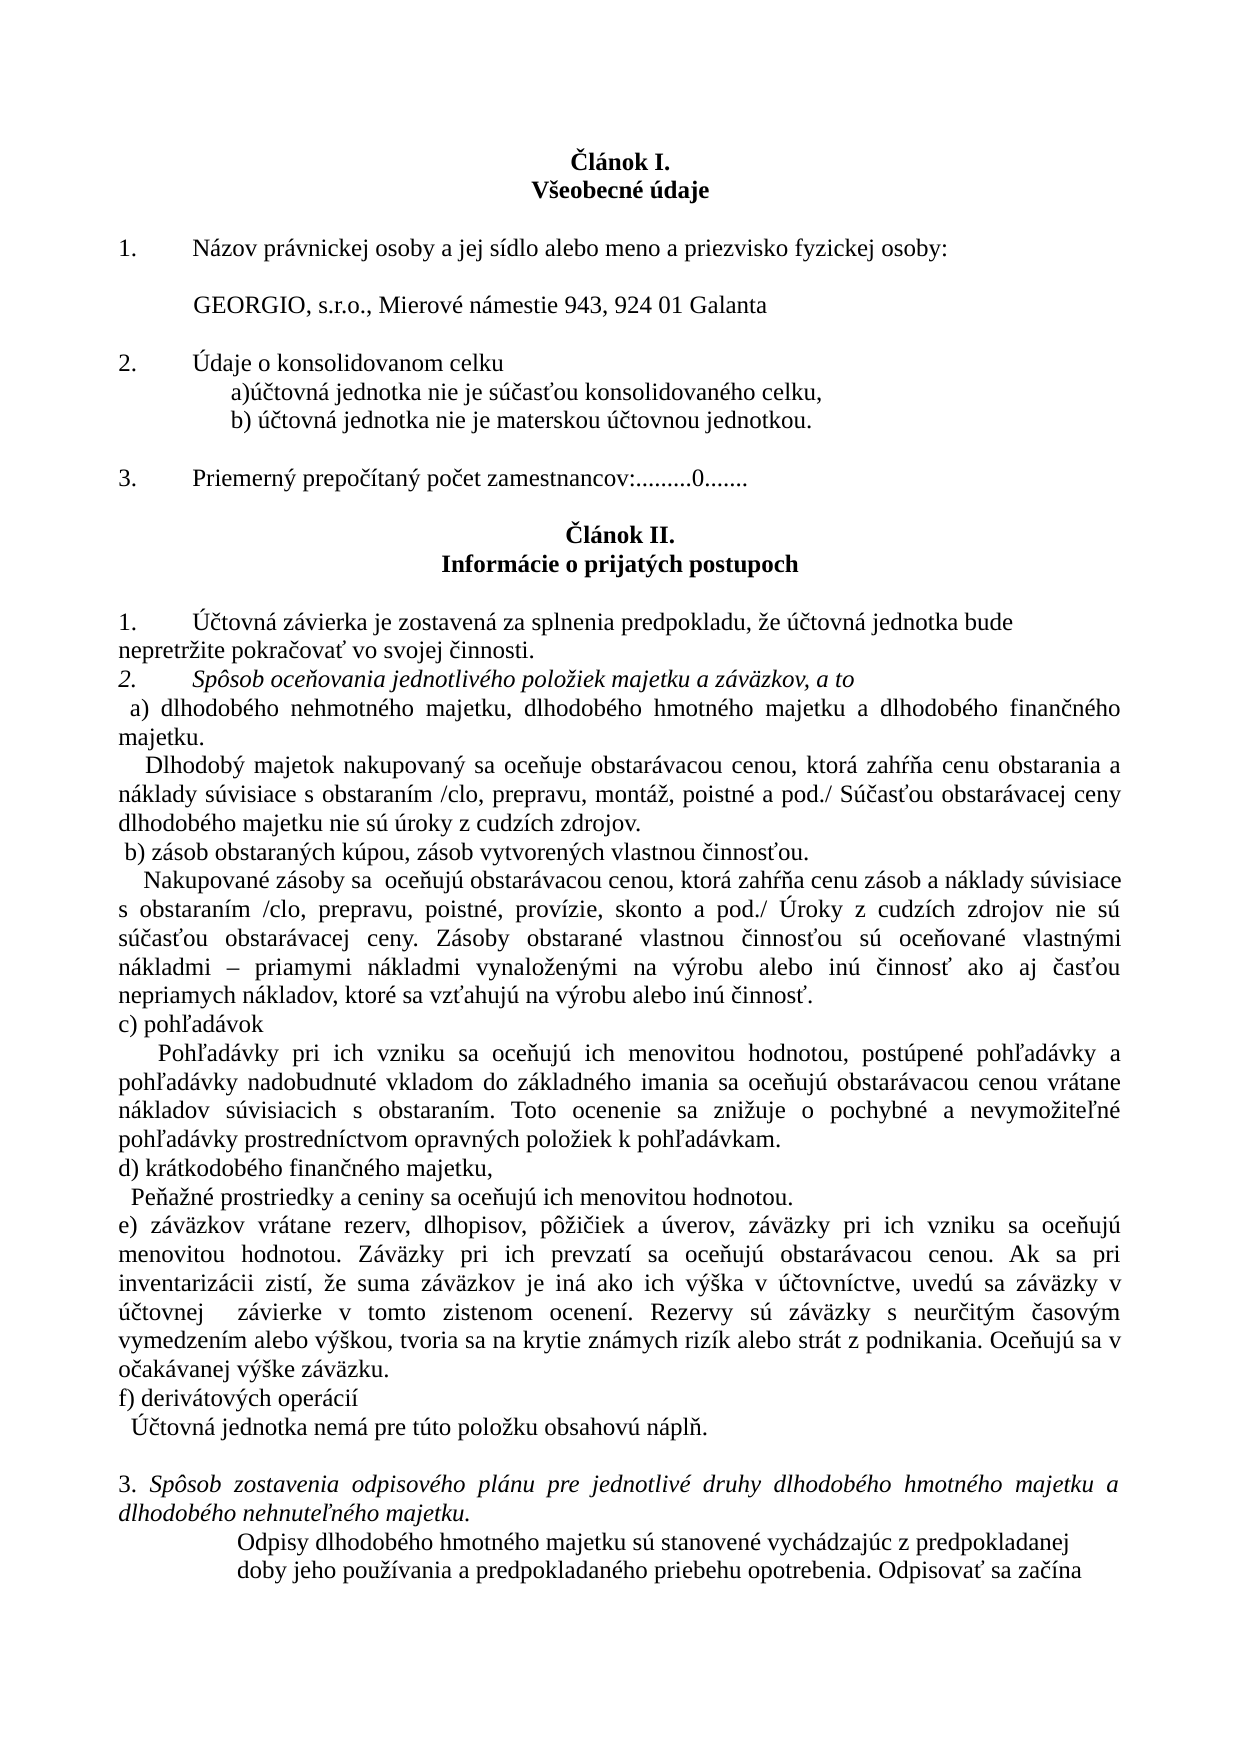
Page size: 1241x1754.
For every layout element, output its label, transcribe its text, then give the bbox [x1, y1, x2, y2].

text a) dlhodobého nehmotného majetku, dlhodobého hmotného majetku a dlhodobého finančného majetku. [118, 693, 1122, 751]
text a)účtovná jednotka nie je súčasťou konsolidovaného celku, [118, 377, 1122, 406]
list Spôsob oceňovania jednotlivého položiek majetku a záväzkov, a to [118, 664, 1122, 693]
list Účtovná závierka je zostavená za splnenia predpokladu, že účtovná jednotka bude [118, 607, 1122, 636]
text b) účtovná jednotka nie je materskou účtovnou jednotkou. [118, 406, 1122, 434]
text Účtovná jednotka nemá pre túto položku obsahovú náplň. [118, 1412, 1122, 1441]
text f) derivátových operácií [118, 1383, 1122, 1412]
text Pohľadávky pri ich vzniku sa oceňujú ich menovitou hodnotou, postúpené pohľadávky a pohľadávky nadobudnuté vkladom do základného imania sa oceňujú obstarávacou cenou vrátane nákladov súvisiacich s obstaraním. Toto ocenenie sa znižuje o pochybné a nevymožiteľné pohľadávky prostredníctvom opravných položiek k pohľadávkam. [118, 1038, 1122, 1153]
text Článok II. [118, 521, 1122, 549]
text c) pohľadávok [118, 1009, 1122, 1038]
text Peňažné prostriedky a ceniny sa oceňujú ich menovitou hodnotou. [118, 1182, 1122, 1211]
list Údaje o konsolidovanom celku [118, 348, 1122, 377]
text Článok I. [118, 147, 1122, 176]
text Dlhodobý majetok nakupovaný sa oceňuje obstarávacou cenou, ktorá zahŕňa cenu obstarania a náklady súvisiace s obstaraním /clo, prepravu, montáž, poistné a pod./ Súčasťou obstarávacej ceny dlhodobého majetku nie sú úroky z cudzích zdrojov. [118, 751, 1122, 837]
text Nakupované zásoby sa oceňujú obstarávacou cenou, ktorá zahŕňa cenu zásob a náklady súvisiace s obstaraním /clo, prepravu, poistné, provízie, skonto a pod./ Úroky z cudzích zdrojov nie sú súčasťou obstarávacej ceny. Zásoby obstarané vlastnou činnosťou sú oceňované vlastnými nákladmi – priamymi nákladmi vynaloženými na výrobu alebo inú činnosť ako aj časťou nepriamych nákladov, ktoré sa vzťahujú na výrobu alebo inú činnosť. [118, 866, 1122, 1009]
text Všeobecné údaje [118, 176, 1122, 204]
list Priemerný prepočítaný počet zamestnancov:.........0....... [118, 463, 1122, 492]
text doby jeho používania a predpokladaného priebehu opotrebenia. Odpisovať sa začína [118, 1556, 1122, 1584]
text GEORGIO, s.r.o., Mierové námestie 943, 924 01 Galanta [118, 291, 1122, 319]
text b) zásob obstaraných kúpou, zásob vytvorených vlastnou činnosťou. [118, 837, 1122, 866]
text nepretržite pokračovať vo svojej činnosti. [118, 636, 1122, 664]
text e) záväzkov vrátane rezerv, dlhopisov, pôžičiek a úverov, záväzky pri ich vzniku sa oceňujú menovitou hodnotou. Záväzky pri ich prevzatí sa oceňujú obstarávacou cenou. Ak sa pri inventarizácii zistí, že suma záväzkov je iná ako ich výška v účtovníctve, uvedú sa záväzky v účtovnej závierke v tomto zistenom ocenení. Rezervy sú záväzky s neurčitým časovým vymedzením alebo výškou, tvoria sa na krytie známych rizík alebo strát z podnikania. Oceňujú sa v očakávanej výške záväzku. [118, 1211, 1122, 1383]
text Odpisy dlhodobého hmotného majetku sú stanovené vychádzajúc z predpokladanej [118, 1527, 1122, 1556]
text 3. Spôsob zostavenia odpisového plánu pre jednotlivé druhy dlhodobého hmotného majetku a dlhodobého nehnuteľného majetku. [118, 1469, 1122, 1527]
list Názov právnickej osoby a jej sídlo alebo meno a priezvisko fyzickej osoby: [118, 233, 1122, 262]
text d) krátkodobého finančného majetku, [118, 1153, 1122, 1182]
text Informácie o prijatých postupoch [118, 549, 1122, 578]
